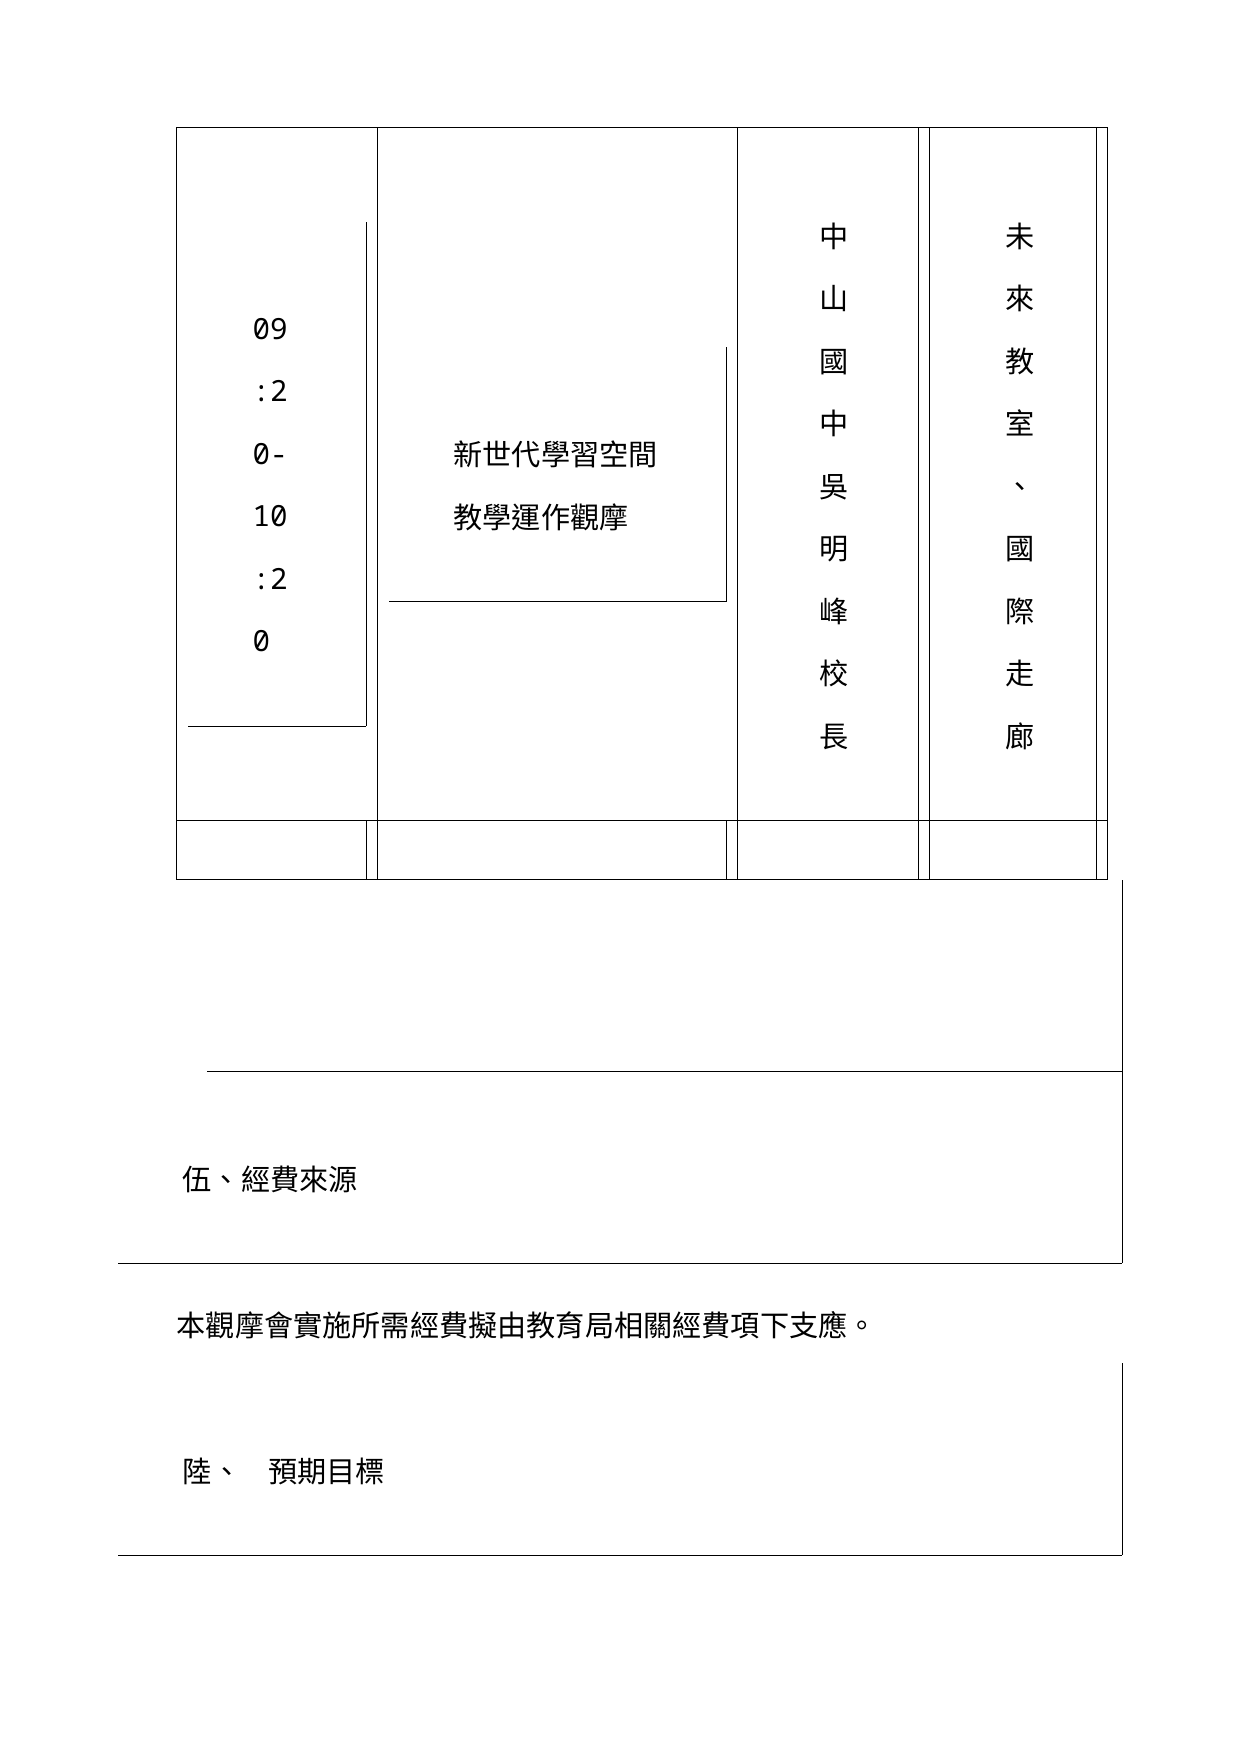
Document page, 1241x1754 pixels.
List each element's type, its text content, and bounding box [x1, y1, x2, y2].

table_cell 11:20-11:30 [367, 821, 377, 879]
table_cell 未來教室、國際走廊 [930, 128, 1096, 820]
table_cell 11:20-11:30 [177, 821, 366, 879]
table_cell 校門川堂 [1097, 821, 1107, 879]
table_cell 中山團隊 [919, 821, 929, 879]
table_cell 校門川堂 [930, 821, 1096, 879]
table_cell 大合照 [727, 821, 737, 879]
list 預期目標 [118, 1363, 1122, 1555]
table_cell [1097, 128, 1107, 820]
table_cell 09:20-10:20 [177, 128, 377, 820]
table_cell 中山國中 吳明峰校長 [738, 128, 918, 820]
text 伍、經費來源 [118, 1071, 1122, 1263]
table_cell [919, 128, 929, 820]
table_cell 新世代學習空間教學運作觀摩 [378, 128, 737, 820]
table_cell 中山團隊 [738, 821, 918, 879]
table_cell 大合照 [378, 821, 726, 879]
text 本觀摩會實施所需經費擬由教育局相關經費項下支應。 [118, 1282, 1122, 1344]
